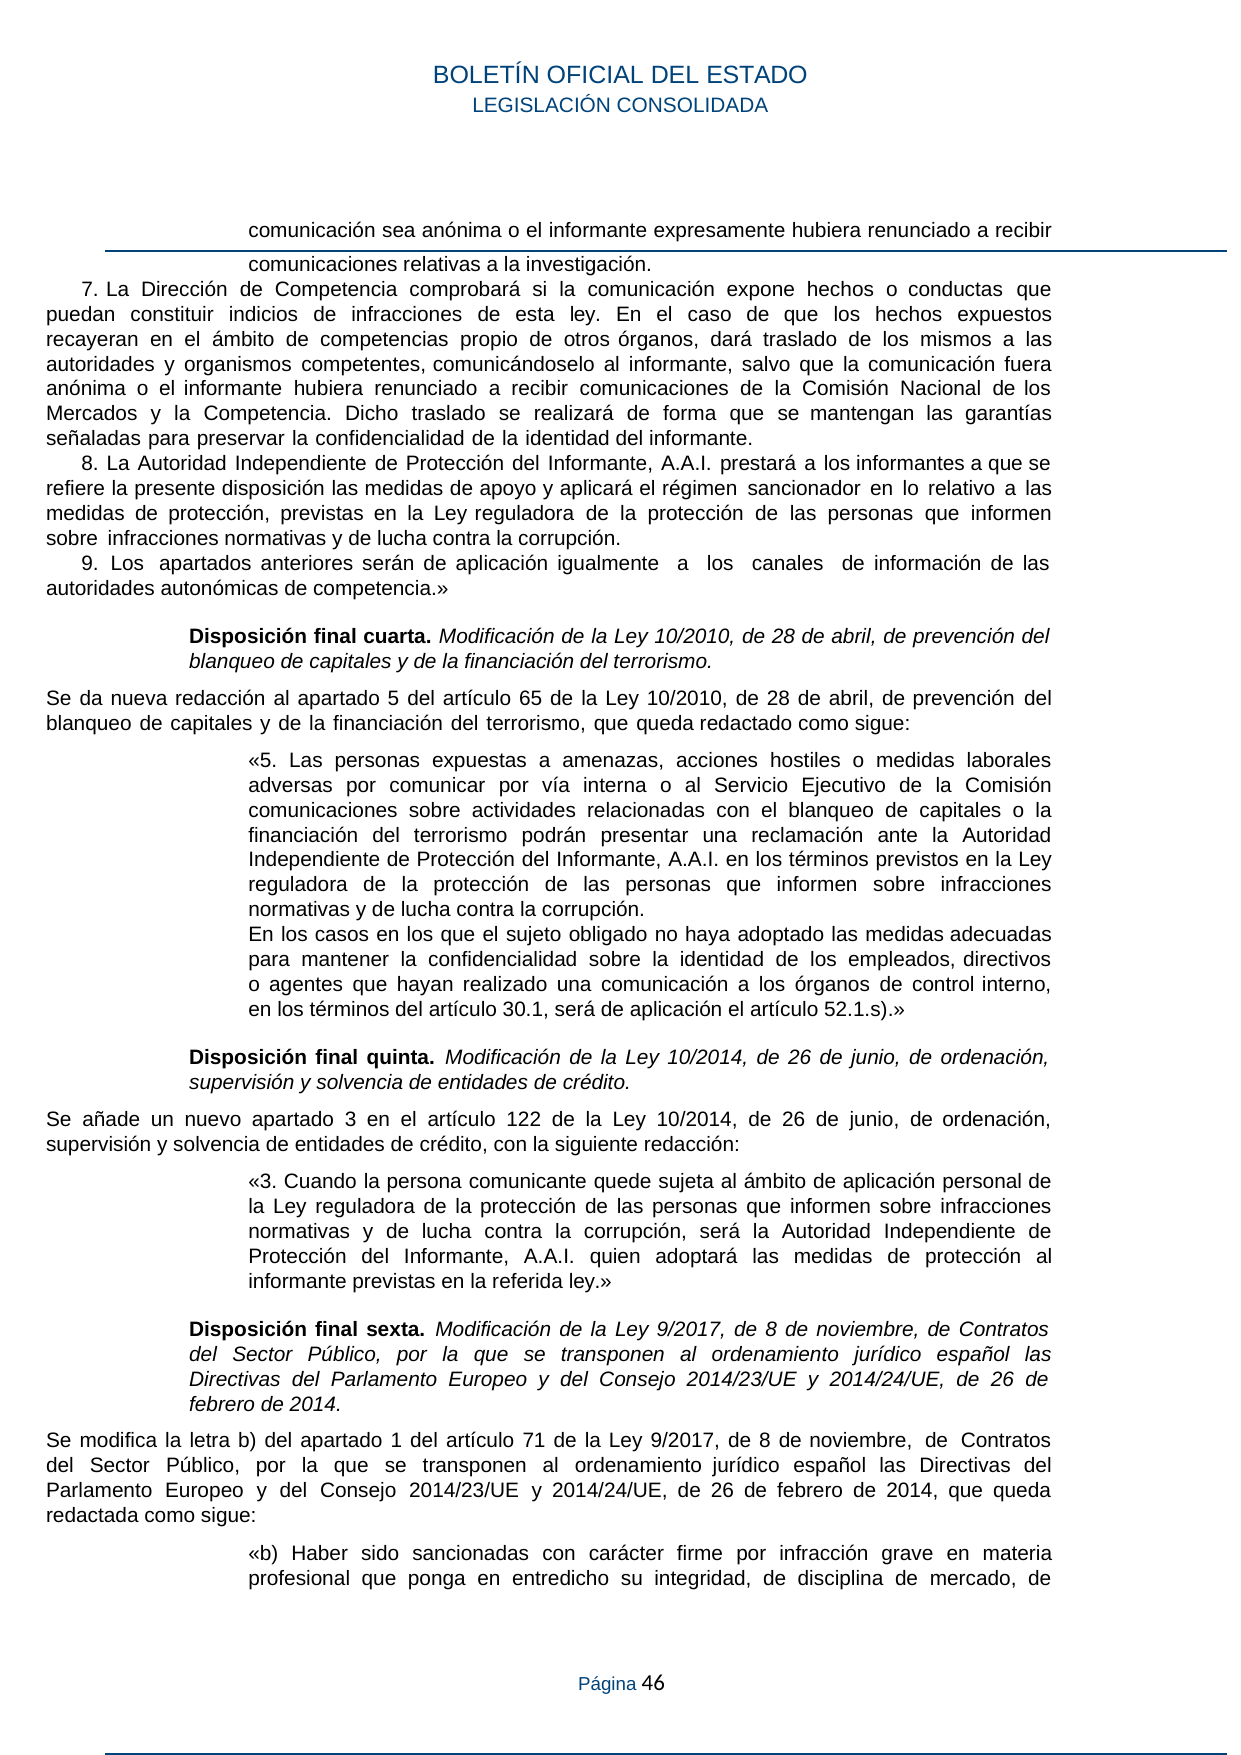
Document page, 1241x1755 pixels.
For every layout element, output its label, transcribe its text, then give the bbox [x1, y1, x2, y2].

text «3. Cuando la persona comunicante quede sujeta al ámbito de aplicación personal de la Ley reguladora de la protección de las personas que informen sobre infracciones normativas y de lucha contra la corrupción, será la Autoridad Independiente de Protección del Informante, A.A.I. quien adoptará las medidas de protección al informante previstas en la referida ley.» [248, 1169, 1052, 1292]
text «b) Haber sido sancionadas con carácter firme por infracción grave en materia profesional que ponga en entredicho su integridad, de disciplina de mercado, de [248, 1540, 1052, 1589]
text «5. Las personas expuestas a amenazas, acciones hostiles o medidas laborales adversas por comunicar por vía interna o al Servicio Ejecutivo de la Comisión comunicaciones sobre actividades relacionadas con el blanqueo de capitales o la financiación del terrorismo podrán presentar una reclamación ante la Autoridad Independiente de Protección del Informante, A.A.I. en los términos previstos en la Ley reguladora de la protección de las personas que informen sobre infracciones normativas y de lucha contra la corrupción. [248, 748, 1052, 921]
list La Dirección de Competencia comprobará si la comunicación expone hechos o conductas que puedan constituir indicios de infracciones de esta ley. En el caso de que los hechos expuestos recayeran en el ámbito de competencias propio de otros órganos, dará traslado de los mismos a las autoridades y organismos competentes, comunicándoselo al informante, salvo que la comunicación fuera anónima o el informante hubiera renunciado a recibir comunicaciones de la Comisión Nacional de los Mercados y la Competencia. Dicho traslado se realizará de forma que se mantengan las garantías señaladas para preservar la confidencialidad de la identidad del informante. [46, 277, 1052, 450]
text Se da nueva redacción al apartado 5 del artículo 65 de la Ley 10/2010, de 28 de abril, de prevención del blanqueo de capitales y de la financiación del terrorismo, que queda redactado como sigue: [46, 685, 1052, 734]
text Se modifica la letra b) del apartado 1 del artículo 71 de la Ley 9/2017, de 8 de noviembre, de Contratos del Sector Público, por la que se transponen al ordenamiento jurídico español las Directivas del Parlamento Europeo y del Consejo 2014/23/UE y 2014/24/UE, de 26 de febrero de 2014, que queda redactada como sigue: [46, 1428, 1052, 1527]
text En los casos en los que el sujeto obligado no haya adoptado las medidas adecuadas para mantener la confidencialidad sobre la identidad de los empleados, directivos o agentes que hayan realizado una comunicación a los órganos de control interno, en los términos del artículo 30.1, será de aplicación el artículo 52.1.s).» [248, 922, 1052, 1021]
list La Autoridad Independiente de Protección del Informante, A.A.I. prestará a los informantes a que se refiere la presente disposición las medidas de apoyo y aplicará el régimen sancionador en lo relativo a las medidas de protección, previstas en la Ley reguladora de la protección de las personas que informen sobre infracciones normativas y de lucha contra la corrupción. [46, 451, 1052, 549]
text Disposición final cuarta. Modificación de la Ley 10/2010, de 28 de abril, de prevención del blanqueo de capitales y de la financiación del terrorismo. [189, 624, 1052, 673]
text comunicación sea anónima o el informante expresamente hubiera renunciado a recibir [248, 218, 1152, 250]
text comunicaciones relativas a la investigación. [248, 252, 1152, 276]
text Se añade un nuevo apartado 3 en el artículo 122 de la Ley 10/2014, de 26 de junio, de ordenación, supervisión y solvencia de entidades de crédito, con la siguiente redacción: [46, 1107, 1052, 1156]
text Disposición final sexta. Modificación de la Ley 9/2017, de 8 de noviembre, de Contratos del Sector Público, por la que se transponen al ordenamiento jurídico español las Directivas del Parlamento Europeo y del Consejo 2014/23/UE y 2014/24/UE, de 26 de febrero de 2014. [189, 1317, 1052, 1416]
text Disposición final quinta. Modificación de la Ley 10/2014, de 26 de junio, de ordenación, supervisión y solvencia de entidades de crédito. [189, 1045, 1052, 1094]
list Los apartados anteriores serán de aplicación igualmente a los canales de información de las autoridades autonómicas de competencia.» [46, 551, 1052, 599]
